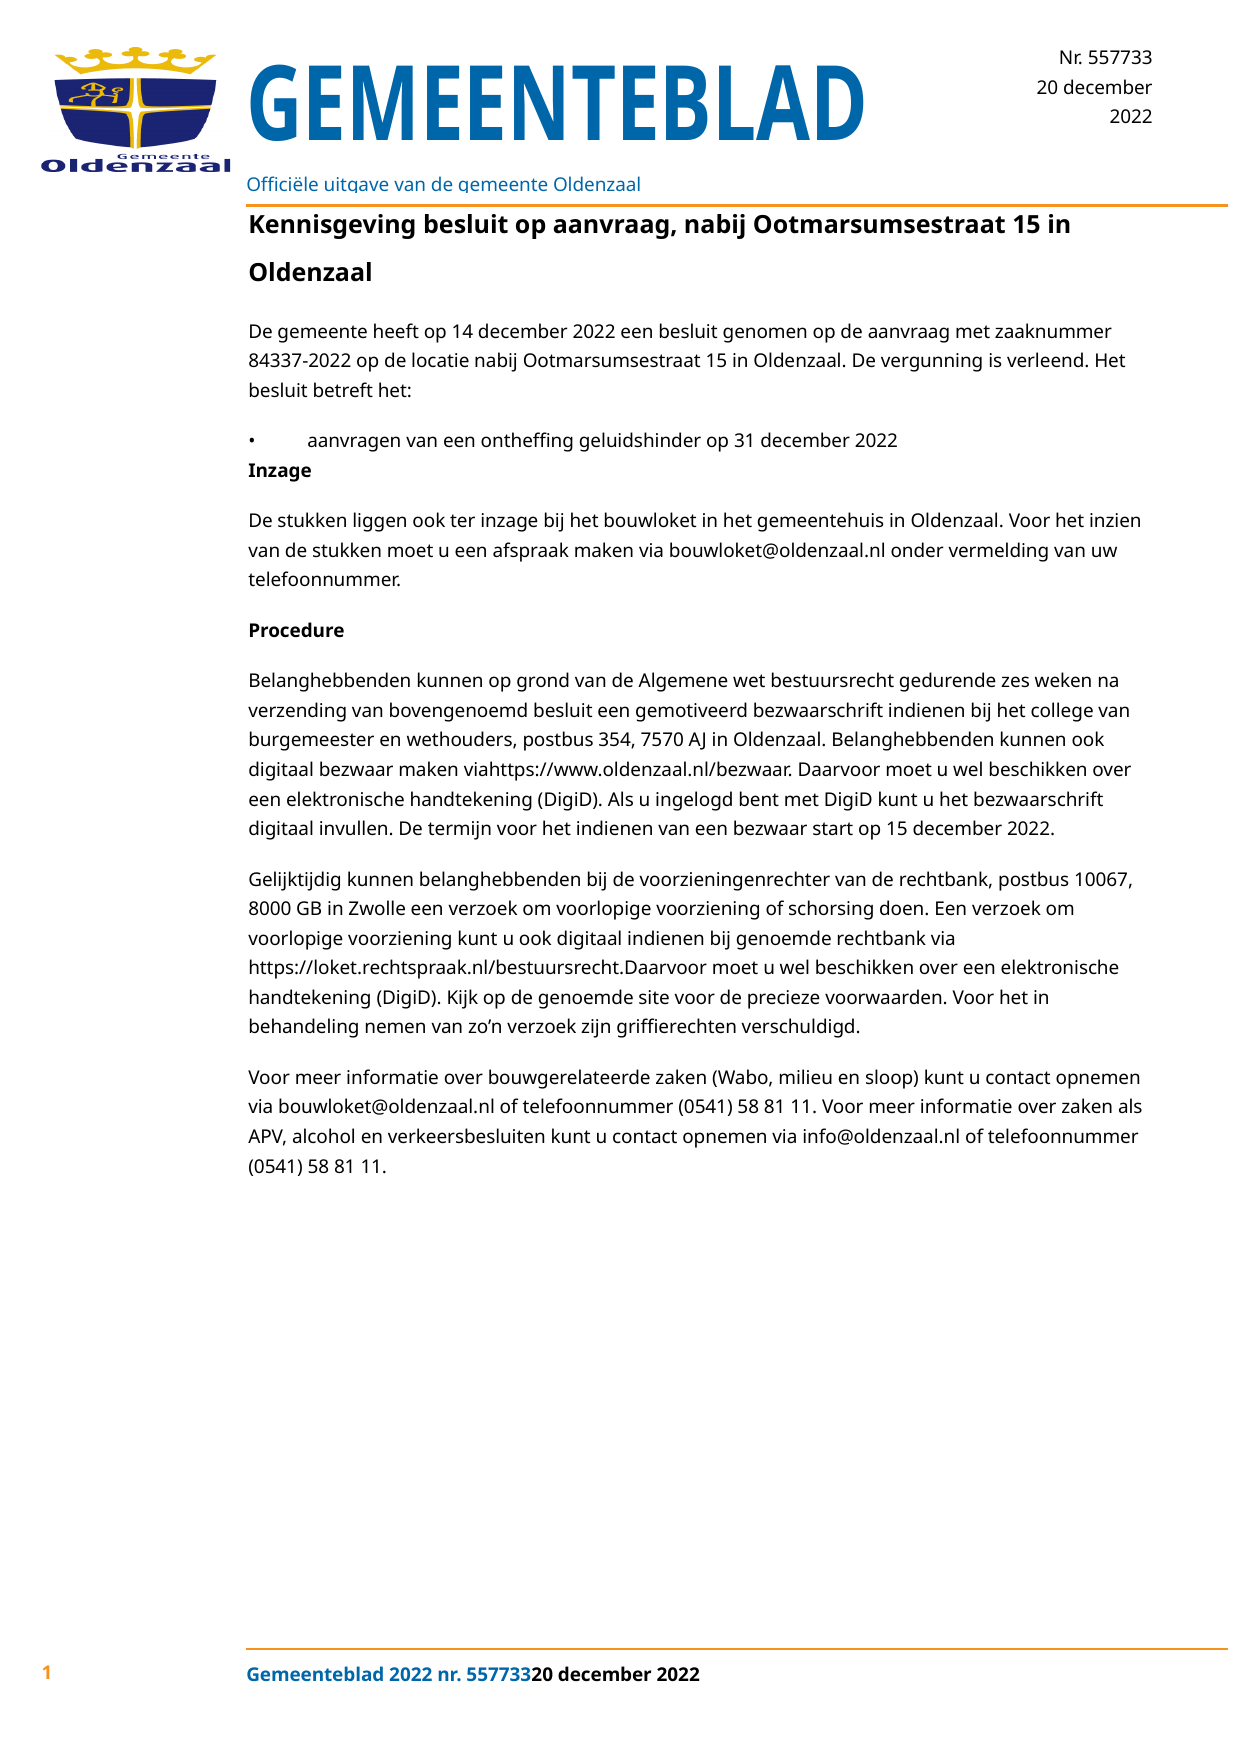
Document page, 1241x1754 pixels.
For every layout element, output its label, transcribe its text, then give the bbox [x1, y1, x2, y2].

text Kennisgeving besluit op aanvraag, nabij Ootmarsumsestraat 15 in Oldenzaal [248, 207, 1152, 288]
list aanvragen van een ontheffing geluidshinder op 31 december 2022 [248, 427, 1152, 453]
text Procedure [248, 617, 1152, 643]
picture [41, 47, 231, 172]
text De gemeente heeft op 14 december 2022 een besluit genomen op de aanvraag met zaaknummer 84337-2022 op de locatie nabij Ootmarsumsestraat 15 in Oldenzaal. De vergunning is verleend. Het besluit betreft het: [248, 318, 1152, 403]
text Voor meer informatie over bouwgerelateerde zaken (Wabo, milieu en sloop) kunt u contact opnemen via bouwloket@oldenzaal.nl of telefoonnummer (0541) 58 81 11. Voor meer informatie over zaken als APV, alcohol en verkeersbesluiten kunt u contact opnemen via info@oldenzaal.nl of telefoonnummer (0541) 58 81 11. [248, 1064, 1152, 1179]
text De stukken liggen ook ter inzage bij het bouwloket in het gemeentehuis in Oldenzaal. Voor het inzien van de stukken moet u een afspraak maken via bouwloket@oldenzaal.nl onder vermelding van uw telefoonnummer. [248, 507, 1152, 592]
text Inzage [248, 457, 1152, 483]
text Belanghebbenden kunnen op grond van de Algemene wet bestuursrecht gedurende zes weken na verzending van bovengenoemd besluit een gemotiveerd bezwaarschrift indienen bij het college van burgemeester en wethouders, postbus 354, 7570 AJ in Oldenzaal. Belanghebbenden kunnen ook digitaal bezwaar maken viahttps://www.oldenzaal.nl/bezwaar. Daarvoor moet u wel beschikken over een elektronische handtekening (DigiD). Als u ingelogd bent met DigiD kunt u het bezwaarschrift digitaal invullen. De termijn voor het indienen van een bezwaar start op 15 december 2022. [248, 667, 1152, 841]
text Gelijktijdig kunnen belanghebbenden bij de voorzieningenrechter van de rechtbank, postbus 10067, 8000 GB in Zwolle een verzoek om voorlopige voorziening of schorsing doen. Een verzoek om voorlopige voorziening kunt u ook digitaal indienen bij genoemde rechtbank via https://loket.rechtspraak.nl/bestuursrecht.Daarvoor moet u wel beschikken over een elektronische handtekening (DigiD). Kijk op de genoemde site voor de precieze voorwaarden. Voor het in behandeling nemen van zo’n verzoek zijn griffierechten verschuldigd. [248, 866, 1152, 1039]
